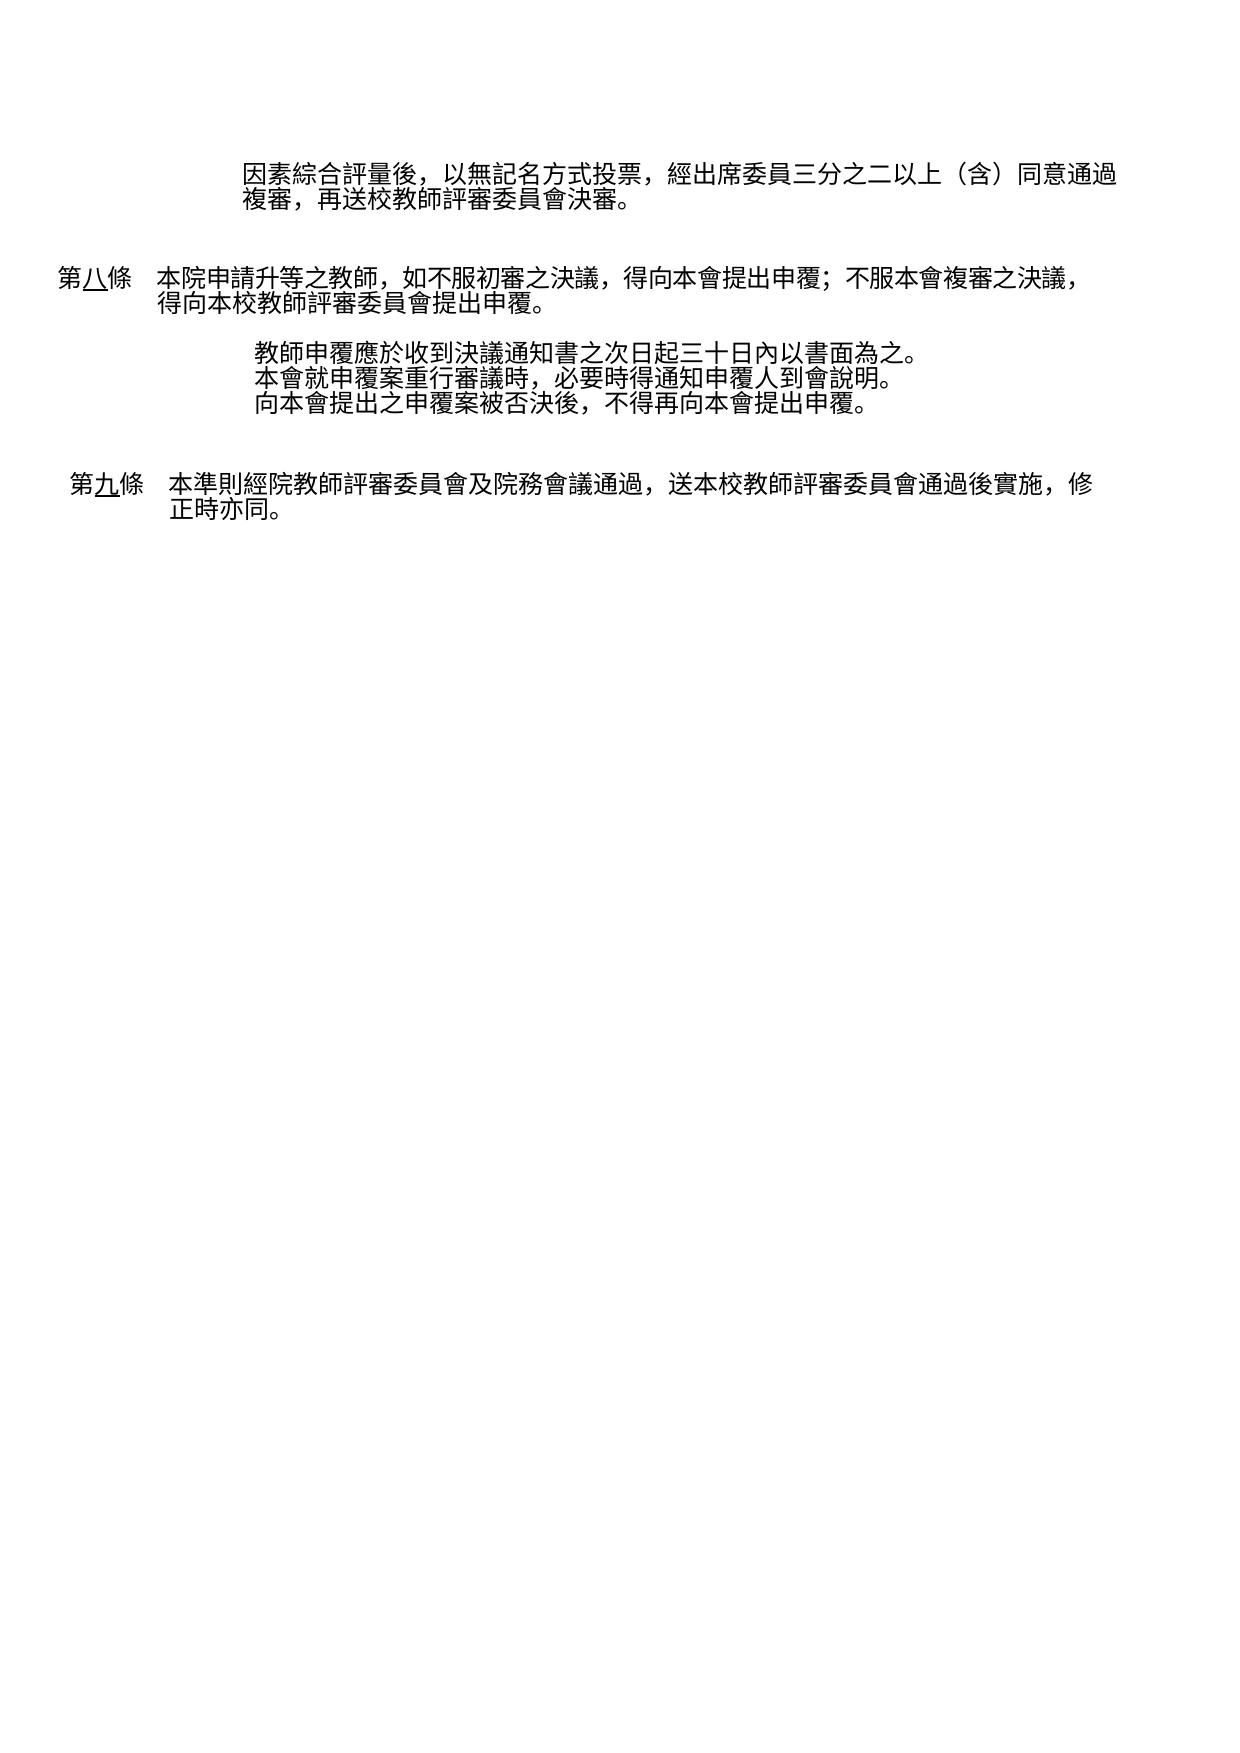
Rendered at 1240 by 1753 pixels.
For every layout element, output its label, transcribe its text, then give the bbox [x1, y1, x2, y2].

text 第九條 本準則經院教師評審委員會及院務會議通過，送本校教師評審委員會通過後實施，修 [69, 473, 1231, 498]
text 得向本校教師評審委員會提出申覆。 [157, 292, 1231, 317]
text 本會就申覆案重行審議時，必要時得通知申覆人到會說明。 [254, 367, 1013, 392]
text 因素綜合評量後，以無記名方式投票，經出席委員三分之二以上（含）同意通過 [242, 163, 1231, 188]
text 複審，再送校教師評審委員會決審。 [242, 188, 1231, 213]
text 向本會提出之申覆案被否決後，不得再向本會提出申覆。 [254, 392, 1013, 417]
text 正時亦同。 [169, 498, 1231, 523]
text 第八條 本院申請升等之教師，如不服初審之決議，得向本會提出申覆；不服本會複審之決議， [57, 267, 1231, 292]
text 教師申覆應於收到決議通知書之次日起三十日內以書面為之。 [254, 342, 1013, 367]
